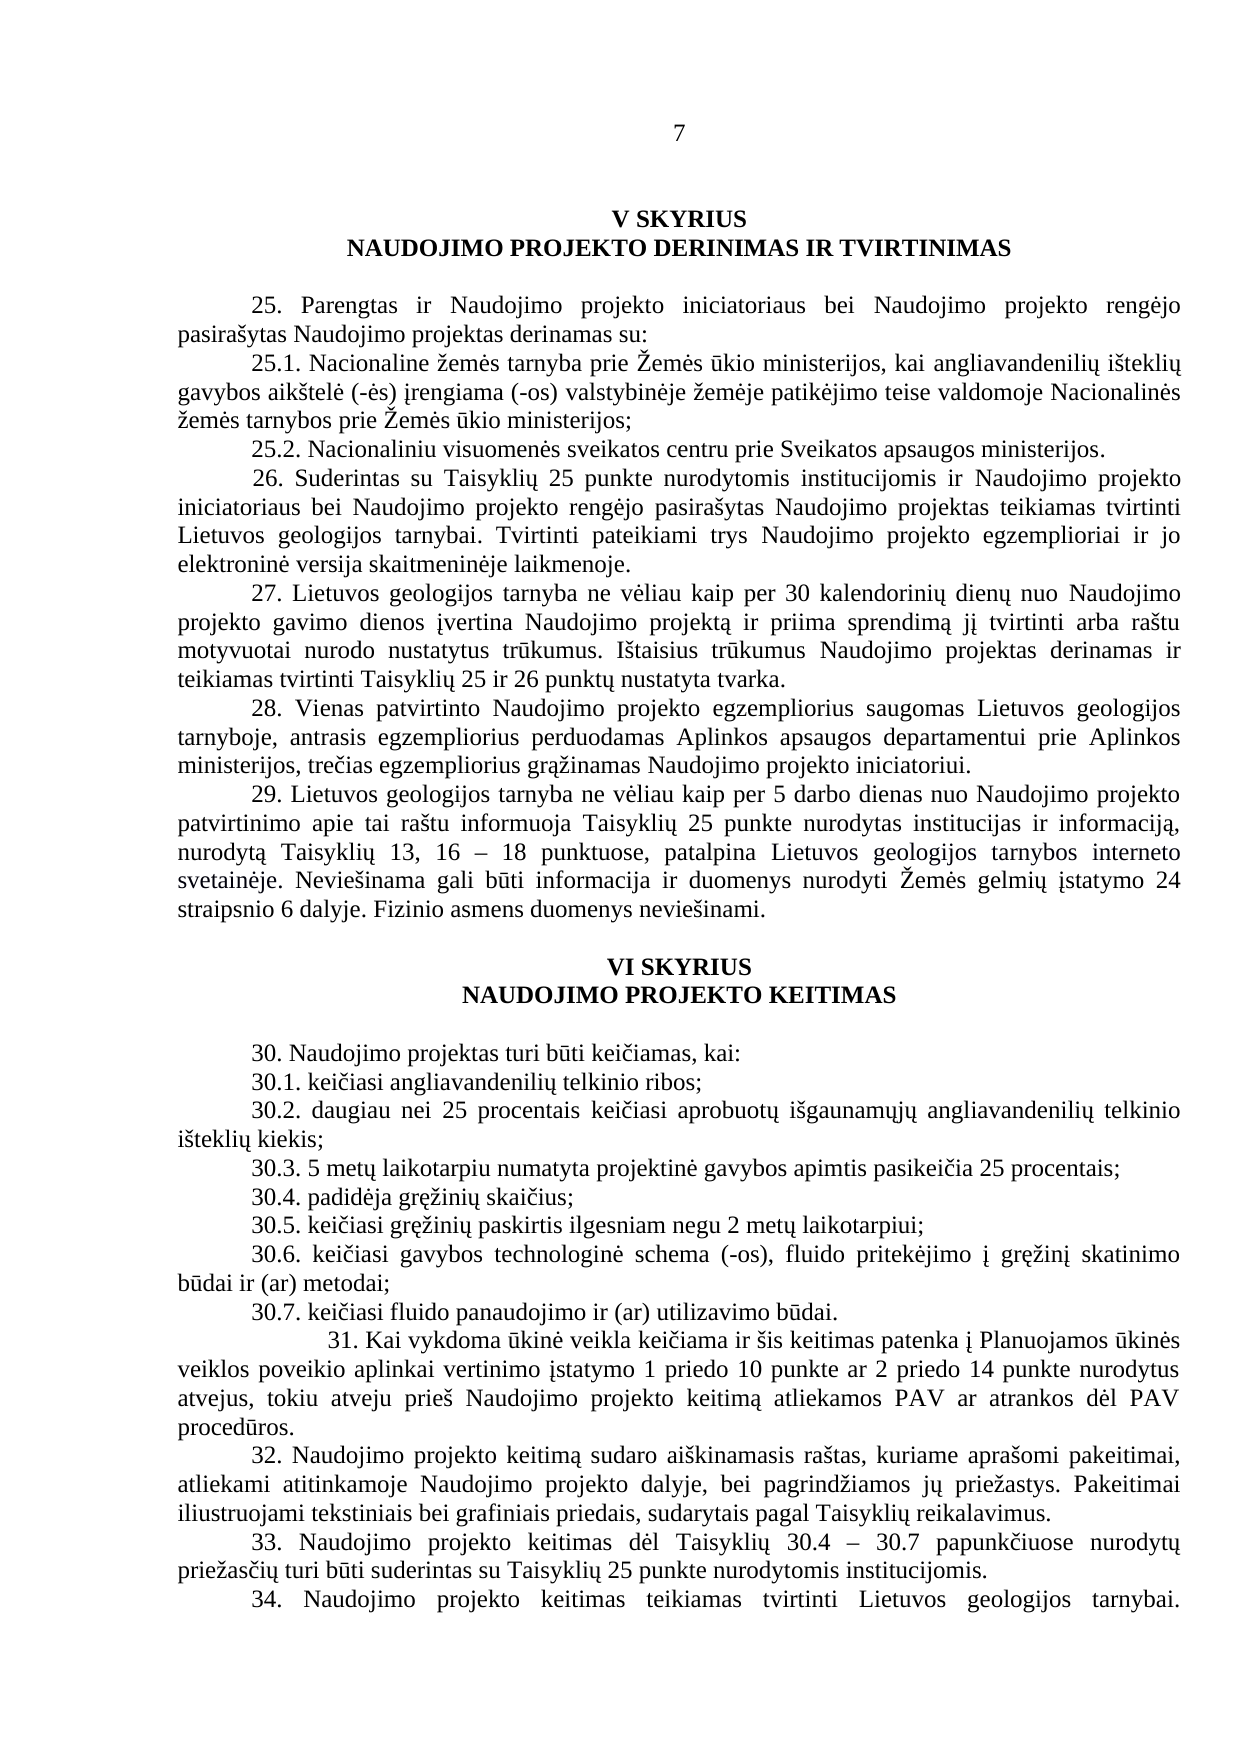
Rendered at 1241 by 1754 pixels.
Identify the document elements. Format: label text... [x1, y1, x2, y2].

text 30.4. padidėja gręžinių skaičius; [177, 1182, 1181, 1211]
text 31. Kai vykdoma ūkinė veikla keičiama ir šis keitimas patenka į Planuojamos ūkinės veiklos poveikio aplinkai vertinimo įstatymo 1 priedo 10 punkte ar 2 priedo 14 punkte nurodytus atvejus, tokiu atveju prieš Naudojimo projekto keitimą atliekamos PAV ar atrankos dėl PAV procedūros. [177, 1326, 1181, 1441]
text 27. Lietuvos geologijos tarnyba ne vėliau kaip per 30 kalendorinių dienų nuo Naudojimo projekto gavimo dienos įvertina Naudojimo projektą ir priima sprendimą jį tvirtinti arba raštu motyvuotai nurodo nustatytus trūkumus. Ištaisius trūkumus Naudojimo projektas derinamas ir teikiamas tvirtinti Taisyklių 25 ir 26 punktų nustatyta tvarka. [177, 578, 1181, 693]
text 30.6. keičiasi gavybos technologinė schema (-os), fluido pritekėjimo į gręžinį skatinimo būdai ir (ar) metodai; [177, 1239, 1181, 1297]
text VI SKYRIUS [177, 952, 1181, 981]
text 32. Naudojimo projekto keitimą sudaro aiškinamasis raštas, kuriame aprašomi pakeitimai, atliekami atitinkamoje Naudojimo projekto dalyje, bei pagrindžiamos jų priežastys. Pakeitimai iliustruojami tekstiniais bei grafiniais priedais, sudarytais pagal Taisyklių reikalavimus. [177, 1441, 1181, 1527]
text 30. Naudojimo projektas turi būti keičiamas, kai: [177, 1038, 1181, 1067]
text 28. Vienas patvirtinto Naudojimo projekto egzempliorius saugomas Lietuvos geologijos tarnyboje, antrasis egzempliorius perduodamas Aplinkos apsaugos departamentui prie Aplinkos ministerijos, trečias egzempliorius grąžinamas Naudojimo projekto iniciatoriui. [177, 693, 1181, 779]
text 25. Parengtas ir Naudojimo projekto iniciatoriaus bei Naudojimo projekto rengėjo pasirašytas Naudojimo projektas derinamas su: [177, 291, 1181, 348]
text 25.1. Nacionaline žemės tarnyba prie Žemės ūkio ministerijos, kai angliavandenilių išteklių gavybos aikštelė (-ės) įrengiama (-os) valstybinėje žemėje patikėjimo teise valdomoje Nacionalinės žemės tarnybos prie Žemės ūkio ministerijos; [177, 348, 1181, 434]
text NAUDOJIMO PROJEKTO DERINIMAS IR TVIRTINIMAS [177, 233, 1181, 262]
text 30.2. daugiau nei 25 procentais keičiasi aprobuotų išgaunamųjų angliavandenilių telkinio išteklių kiekis; [177, 1096, 1181, 1153]
text 33. Naudojimo projekto keitimas dėl Taisyklių 30.4 – 30.7 papunkčiuose nurodytų priežasčių turi būti suderintas su Taisyklių 25 punkte nurodytomis institucijomis. [177, 1527, 1181, 1584]
text V SKYRIUS [177, 204, 1181, 233]
text 30.3. 5 metų laikotarpiu numatyta projektinė gavybos apimtis pasikeičia 25 procentais; [177, 1153, 1181, 1182]
text 30.7. keičiasi fluido panaudojimo ir (ar) utilizavimo būdai. [177, 1297, 1181, 1326]
text NAUDOJIMO PROJEKTO KEITIMAS [177, 981, 1181, 1009]
text 25.2. Nacionaliniu visuomenės sveikatos centru prie Sveikatos apsaugos ministerijos. [177, 434, 1181, 463]
text 26. Suderintas su Taisyklių 25 punkte nurodytomis institucijomis ir Naudojimo projekto iniciatoriaus bei Naudojimo projekto rengėjo pasirašytas Naudojimo projektas teikiamas tvirtinti Lietuvos geologijos tarnybai. Tvirtinti pateikiami trys Naudojimo projekto egzemplioriai ir jo elektroninė versija skaitmeninėje laikmenoje. [177, 463, 1181, 578]
text 30.5. keičiasi gręžinių paskirtis ilgesniam negu 2 metų laikotarpiui; [177, 1211, 1181, 1239]
text 34. Naudojimo projekto keitimas teikiamas tvirtinti Lietuvos geologijos tarnybai. [177, 1584, 1181, 1613]
text 29. Lietuvos geologijos tarnyba ne vėliau kaip per 5 darbo dienas nuo Naudojimo projekto patvirtinimo apie tai raštu informuoja Taisyklių 25 punkte nurodytas institucijas ir informaciją, nurodytą Taisyklių 13, 16 – 18 punktuose, patalpina Lietuvos geologijos tarnybos interneto svetainėje. Neviešinama gali būti informacija ir duomenys nurodyti Žemės gelmių įstatymo 24 straipsnio 6 dalyje. Fizinio asmens duomenys neviešinami. [177, 779, 1181, 923]
text 30.1. keičiasi angliavandenilių telkinio ribos; [177, 1067, 1181, 1096]
